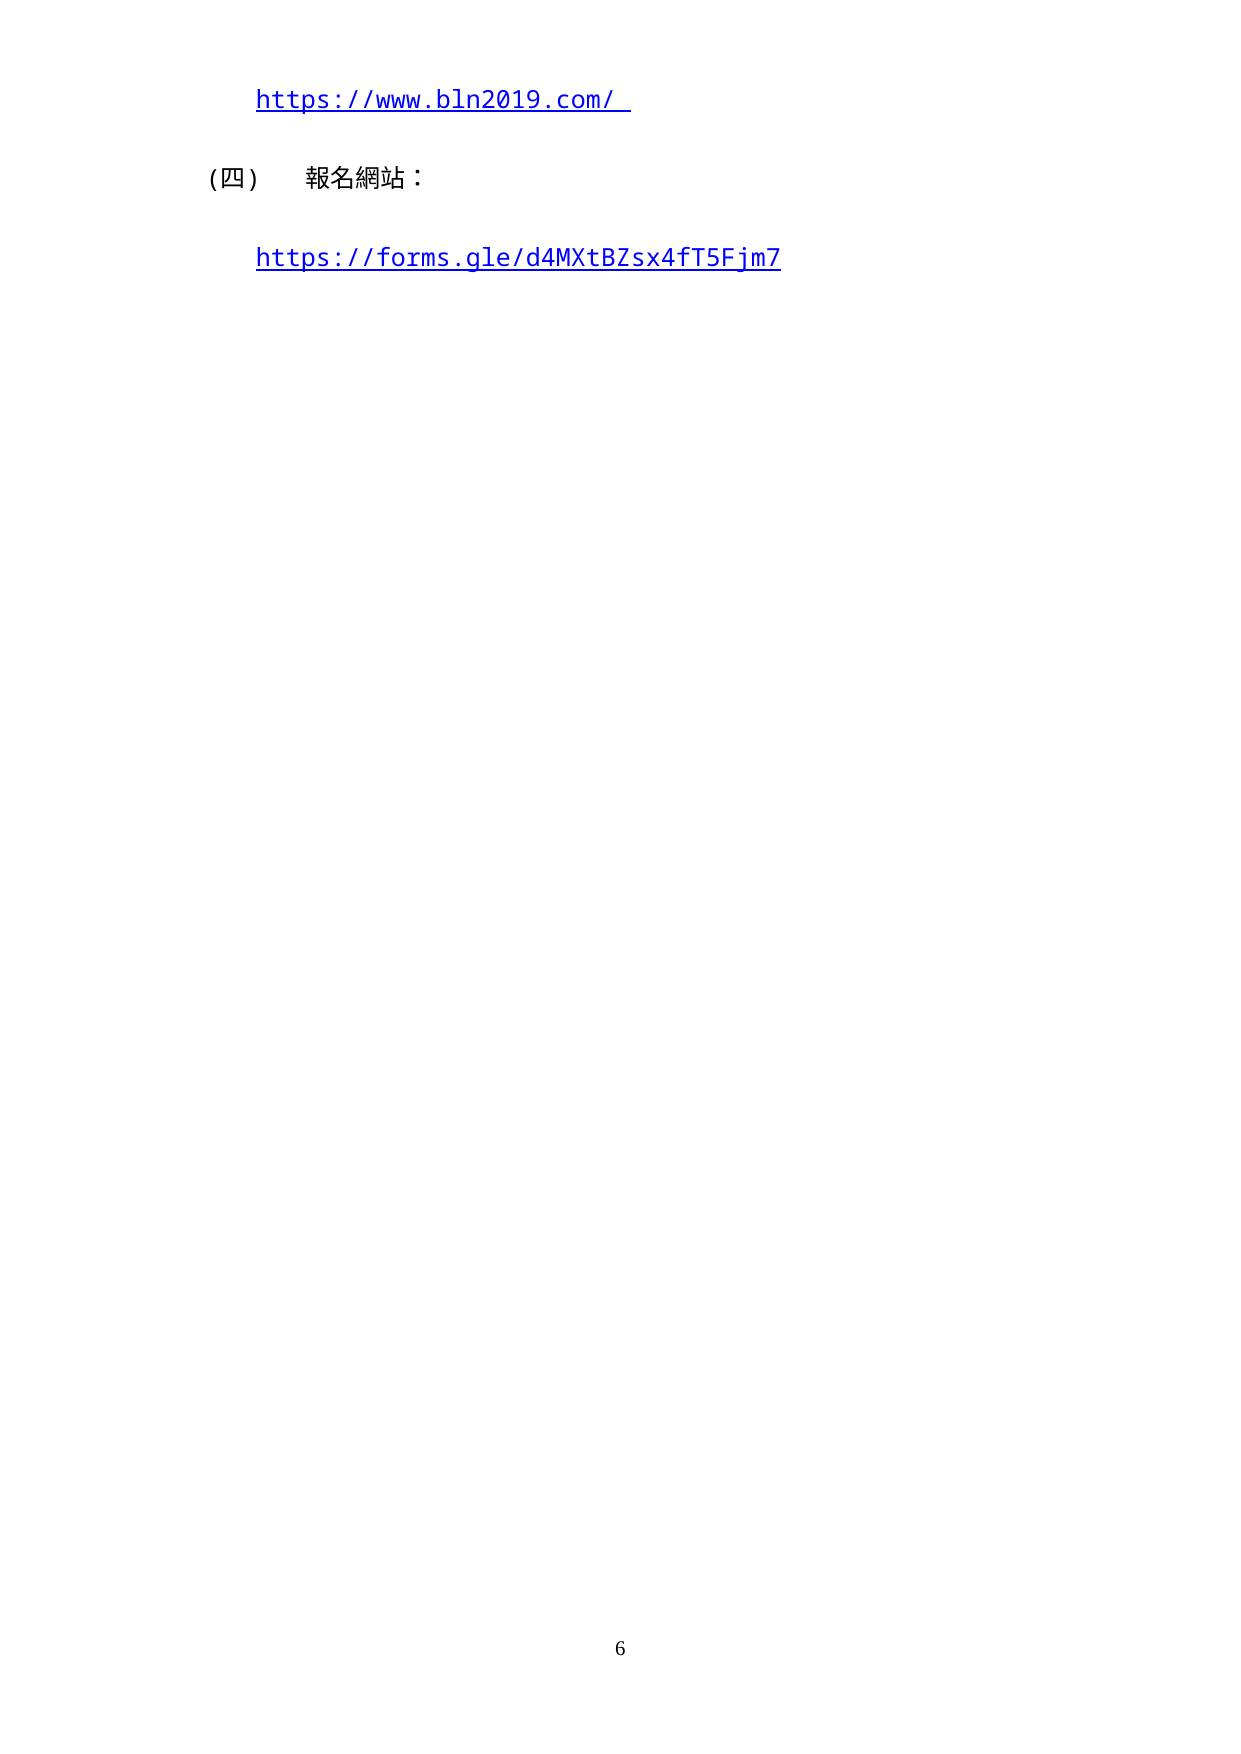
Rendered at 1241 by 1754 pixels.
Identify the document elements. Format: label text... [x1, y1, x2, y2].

text https://www.bln2019.com/ [256, 75, 1122, 117]
text https://forms.gle/d4MXtBZsx4fT5Fjm7 [256, 233, 1122, 275]
list 報名網站： [206, 154, 1122, 196]
